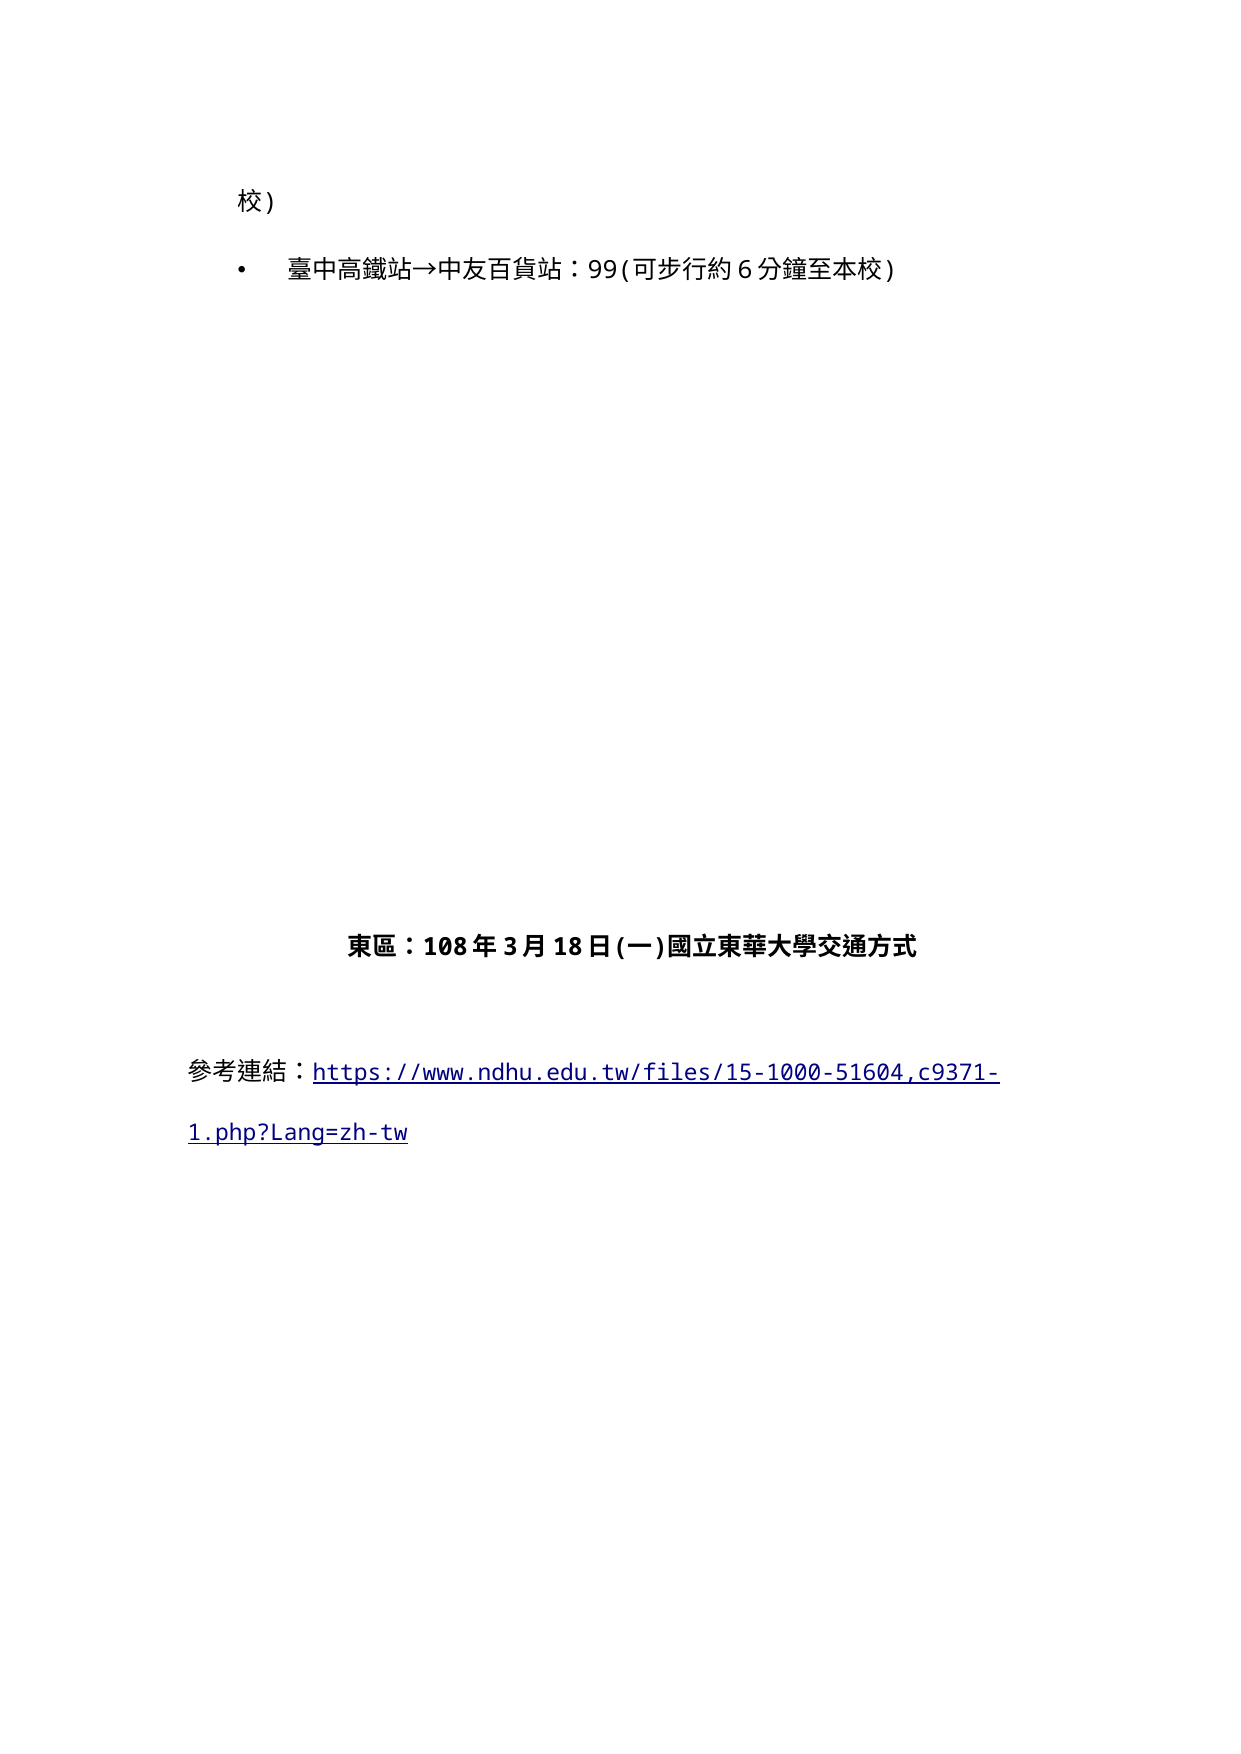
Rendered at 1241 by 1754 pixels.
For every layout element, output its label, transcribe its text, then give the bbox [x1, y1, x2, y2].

list 臺中高鐵站→臺中科技大學站：26、82、99延(可步行約6分鐘至本校) [237, 158, 1078, 221]
text 東區：108年3月18日(一)國立東華大學交通方式 [187, 902, 1078, 965]
text 參考連結：https://www.ndhu.edu.tw/files/15-1000-51604,c9371-1.php?Lang=zh-tw [187, 1027, 1078, 1152]
list 臺中高鐵站→中友百貨站：99(可步行約6分鐘至本校) [237, 226, 1078, 289]
